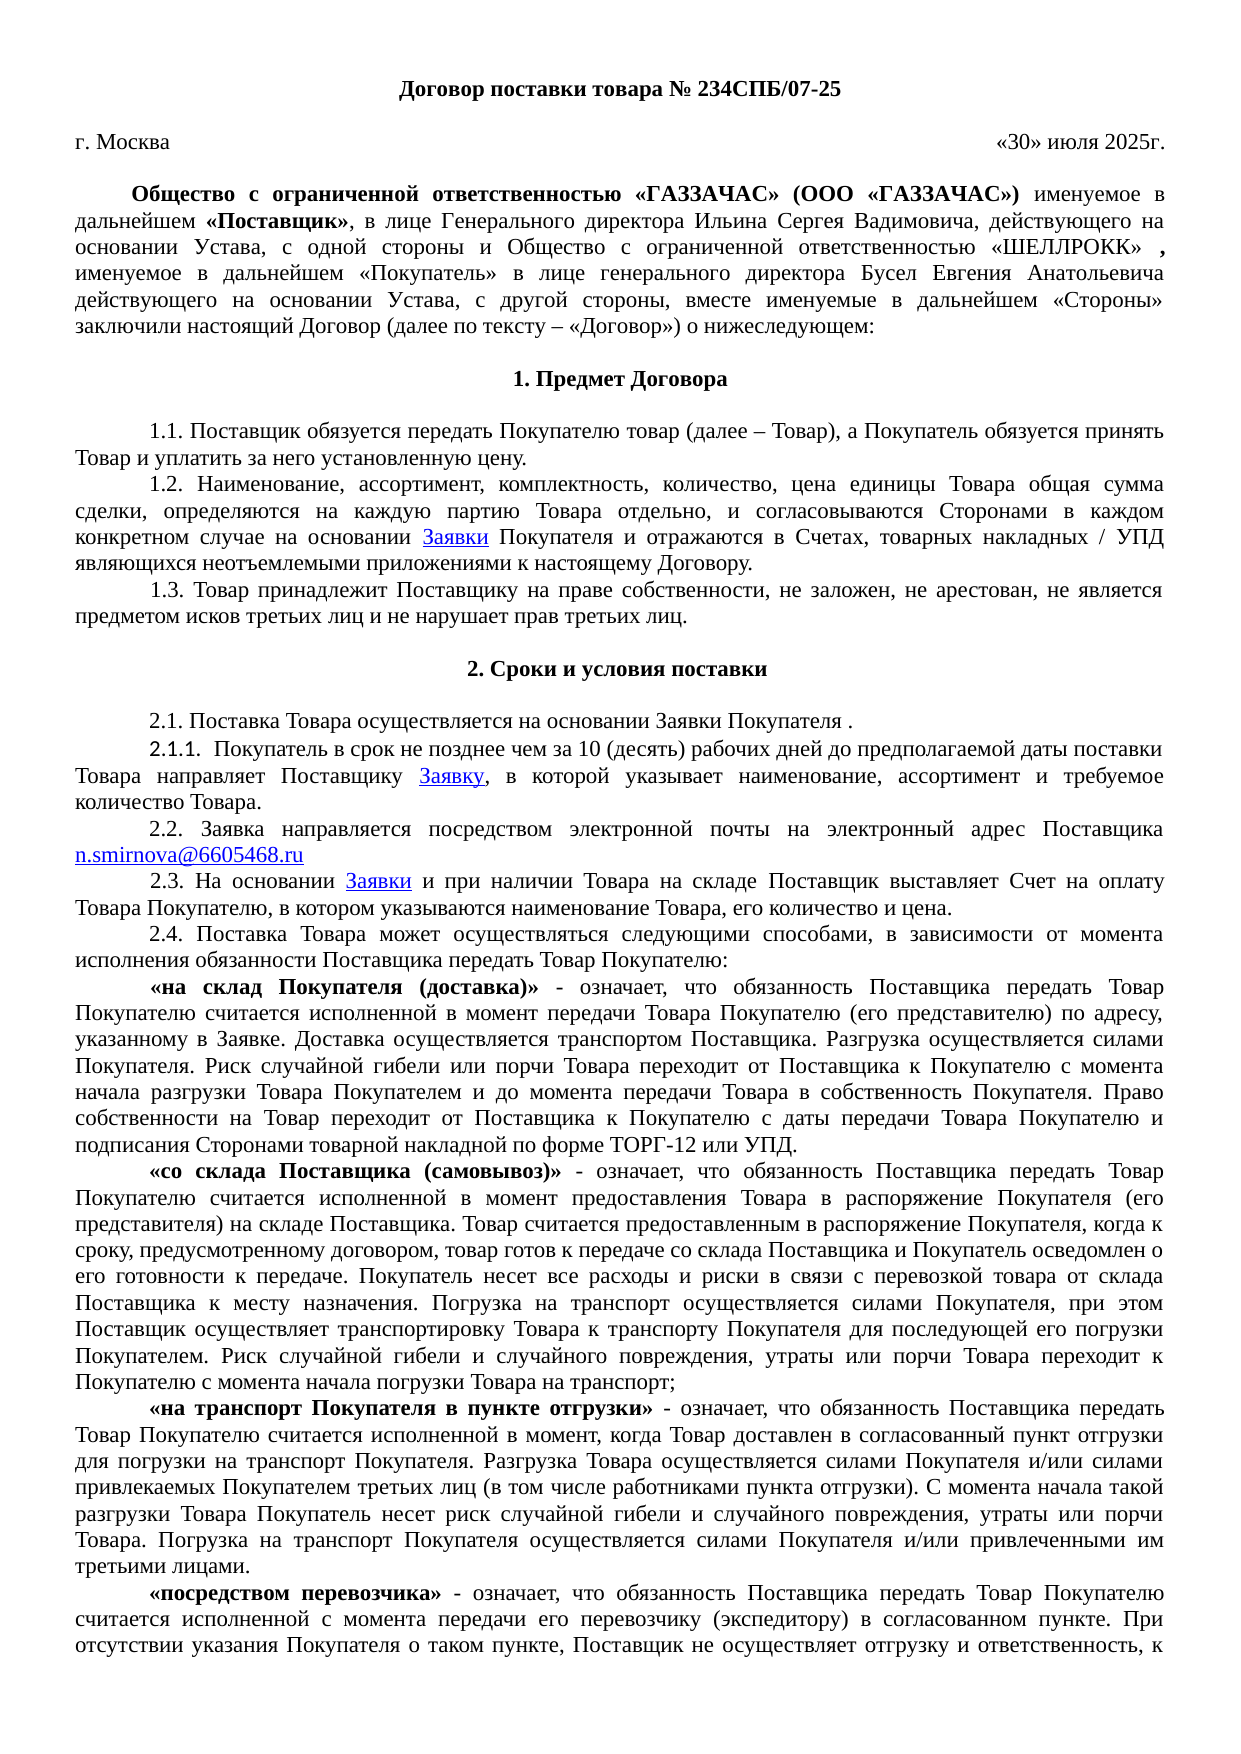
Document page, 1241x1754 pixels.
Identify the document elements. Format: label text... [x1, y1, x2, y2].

text 2.2. Заявка направляется посредством электронной почты на электронный адрес Поставщика n.smirnova@6605468.ru [75, 814, 1165, 867]
text 2.1. Поставка Товара осуществляется на основании Заявки Покупателя . [75, 707, 1165, 734]
text 1.3. Товар принадлежит Поставщику на праве собственности, не заложен, не арестован, не является предметом исков третьих лиц и не нарушает прав третьих лиц. [75, 576, 1165, 628]
text «на склад Покупателя (доставка)» - означает, что обязанность Поставщика передать Товар Покупателю считается исполненной в момент передачи Товара Покупателю (его представителю) по адресу, указанному в Заявке. Доставка осуществляется транспортом Поставщика. Разгрузка осуществляется силами Покупателя. Риск случайной гибели или порчи Товара переходит от Поставщика к Покупателю с момента начала разгрузки Товара Покупателем и до момента передачи Товара в собственность Покупателя. Право собственности на Товар переходит от Поставщика к Покупателю с даты передачи Товара Покупателю и подписания Сторонами товарной накладной по форме ТОРГ-12 или УПД. [75, 973, 1165, 1157]
list Покупатель в срок не позднее чем за 10 (десять) рабочих дней до предполагаемой даты поставки Товара направляет Поставщику Заявку, в которой указывает наименование, ассортимент и требуемое количество Товара. [75, 734, 1165, 814]
text 2.4. Поставка Товара может осуществляться следующими способами, в зависимости от момента исполнения обязанности Поставщика передать Товар Покупателю: [75, 920, 1165, 973]
text «посредством перевозчика» - означает, что обязанность Поставщика передать Товар Покупателю считается исполненной с момента передачи его перевозчику (экспедитору) в согласованном пункте. При отсутствии указания Покупателя о таком пункте, Поставщик не осуществляет отгрузку и ответственность, к [75, 1579, 1165, 1658]
text Договор поставки товара № 234СПБ/07-25 [75, 75, 1165, 101]
subtitle 1. Предмет Договора [75, 365, 1165, 391]
subtitle 2.3. На основании Заявки и при наличии Товара на складе Поставщик выставляет Счет на оплату Товара Покупателю, в котором указываются наименование Товара, его количество и цена. [75, 867, 1165, 920]
text «со склада Поставщика (самовывоз)» - означает, что обязанность Поставщика передать Товар Покупателю считается исполненной в момент предоставления Товара в распоряжение Покупателя (его представителя) на складе Поставщика. Товар считается предоставленным в распоряжение Покупателя, когда к сроку, предусмотренному договором, товар готов к передаче со склада Поставщика и Покупатель осведомлен о его готовности к передаче. Покупатель несет все расходы и риски в связи с перевозкой товара от склада Поставщика к месту назначения. Погрузка на транспорт осуществляется силами Покупателя, при этом Поставщик осуществляет транспортировку Товара к транспорту Покупателя для последующей его погрузки Покупателем. Риск случайной гибели и случайного повреждения, утраты или порчи Товара переходит к Покупателю с момента начала погрузки Товара на транспорт; [75, 1157, 1165, 1394]
text 1.1. Поставщик обязуется передать Покупателю товар (далее – Товар), а Покупатель обязуется принять Товар и уплатить за него установленную цену. [75, 418, 1165, 470]
table_header «30» июля 2025г. [620, 128, 1165, 154]
text 1.2. Наименование, ассортимент, комплектность, количество, цена единицы Товара общая сумма сделки, определяются на каждую партию Товара отдельно, и согласовываются Сторонами в каждом конкретном случае на основании Заявки Покупателя и отражаются в Счетах, товарных накладных / УПД являющихся неотъемлемыми приложениями к настоящему Договору. [75, 470, 1165, 576]
subtitle 2. Сроки и условия поставки [75, 655, 1165, 681]
table_header г. Москва [75, 128, 620, 154]
text Общество с ограниченной ответственностью «ГАЗЗАЧАС» (ООО «ГАЗЗАЧАС») именуемое в дальнейшем «Поставщик», в лице Генерального директора Ильина Сергея Вадимовича, действующего на основании Устава, с одной стороны и Общество с ограниченной ответственностью «ШЕЛЛРОКК» , именуемое в дальнейшем «Покупатель» в лице генерального директора Бусел Евгения Анатольевича действующего на основании Устава, с другой стороны, вместе именуемые в дальнейшем «Стороны» заключили настоящий Договор (далее по тексту – «Договор») о нижеследующем: [75, 180, 1165, 338]
text «на транспорт Покупателя в пункте отгрузки» - означает, что обязанность Поставщика передать Товар Покупателю считается исполненной в момент, когда Товар доставлен в согласованный пункт отгрузки для погрузки на транспорт Покупателя. Разгрузка Товара осуществляется силами Покупателя и/или силами привлекаемых Покупателем третьих лиц (в том числе работниками пункта отгрузки). С момента начала такой разгрузки Товара Покупатель несет риск случайной гибели и случайного повреждения, утраты или порчи Товара. Погрузка на транспорт Покупателя осуществляется силами Покупателя и/или привлеченными им третьими лицами. [75, 1394, 1165, 1579]
